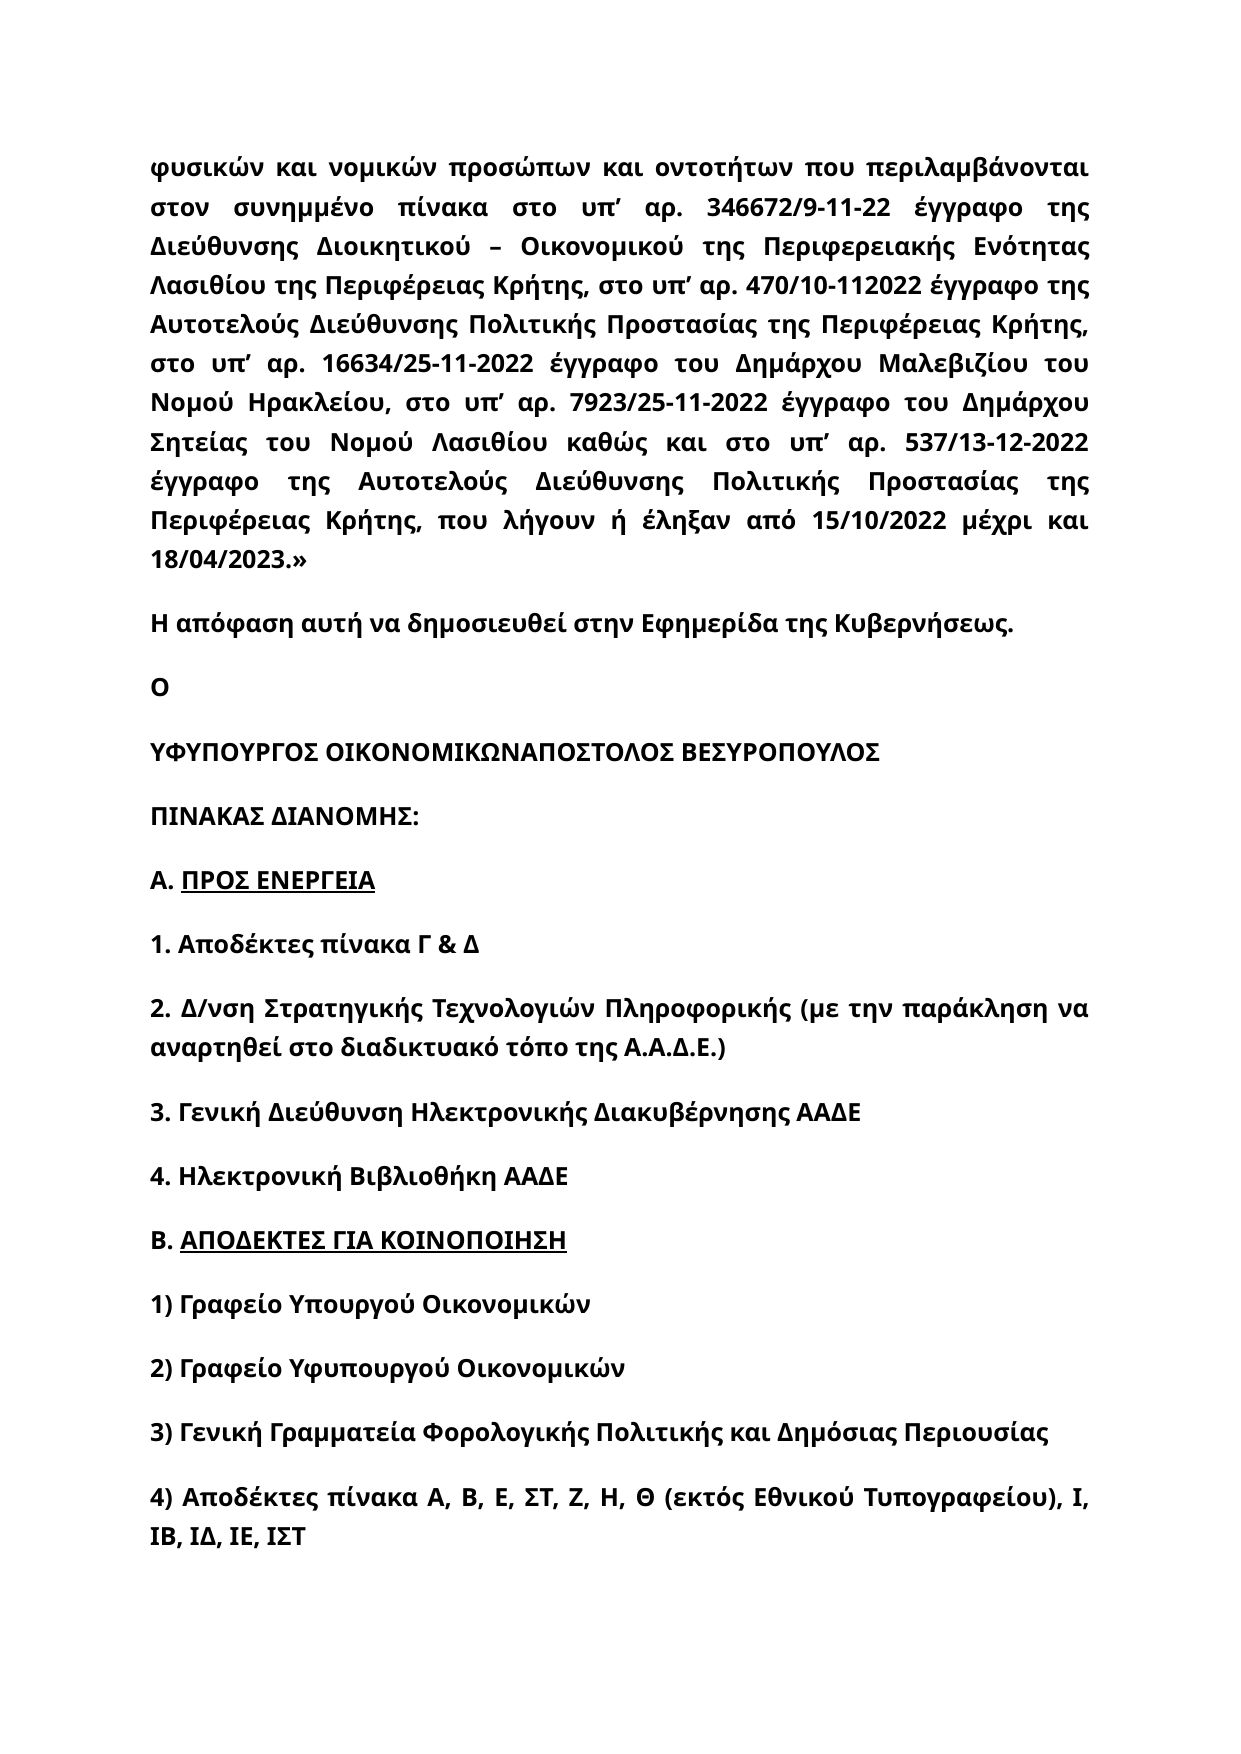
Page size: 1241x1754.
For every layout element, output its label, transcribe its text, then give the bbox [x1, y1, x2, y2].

text 2. Δ/νση Στρατηγικής Τεχνολογιών Πληροφορικής (με την παράκληση να αναρτηθεί στο διαδικτυακό τόπο της Α.Α.Δ.Ε.) [150, 991, 1090, 1064]
text Β. ΑΠΟΔΕΚΤΕΣ ΓΙΑ ΚΟΙΝΟΠΟΙΗΣΗ [150, 1222, 1090, 1257]
text φυσικών και νομικών προσώπων και οντοτήτων που περιλαμβάνονται στον συνημμένο πίνακα στο υπ’ αρ. 346672/9-11-22 έγγραφο της Διεύθυνσης Διοικητικού – Οικονομικού της Περιφερειακής Ενότητας Λασιθίου της Περιφέρειας Κρήτης, στο υπ’ αρ. 470/10-112022 έγγραφο της Αυτοτελούς Διεύθυνσης Πολιτικής Προστασίας της Περιφέρειας Κρήτης, στο υπ’ αρ. 16634/25-11-2022 έγγραφο του Δημάρχου Μαλεβιζίου του Νομού Ηρακλείου, στο υπ’ αρ. 7923/25-11-2022 έγγραφο του Δημάρχου Σητείας του Νομού Λασιθίου καθώς και στο υπ’ αρ. 537/13-12-2022 έγγραφο της Αυτοτελούς Διεύθυνσης Πολιτικής Προστασίας της Περιφέρειας Κρήτης, που λήγουν ή έληξαν από 15/10/2022 μέχρι και 18/04/2023.» [150, 150, 1090, 576]
text Α. ΠΡΟΣ ΕΝΕΡΓΕΙΑ [150, 862, 1090, 897]
text 1. Αποδέκτες πίνακα Γ & Δ [150, 927, 1090, 961]
text 2) Γραφείο Υφυπουργού Οικονομικών [150, 1351, 1090, 1385]
text Ο [150, 670, 1090, 704]
text 3) Γενική Γραμματεία Φορολογικής Πολιτικής και Δημόσιας Περιουσίας [150, 1415, 1090, 1449]
text ΥΦΥΠΟΥΡΓΟΣ ΟΙΚΟΝΟΜΙΚΩΝΑΠΟΣΤΟΛΟΣ ΒΕΣΥΡΟΠΟΥΛΟΣ [150, 734, 1090, 768]
text 3. Γενική Διεύθυνση Ηλεκτρονικής Διακυβέρνησης ΑΑΔΕ [150, 1094, 1090, 1128]
text 1) Γραφείο Υπουργού Οικονομικών [150, 1287, 1090, 1321]
text ΠΙΝΑΚΑΣ ΔΙΑΝΟΜΗΣ: [150, 798, 1090, 832]
text 4. Ηλεκτρονική Βιβλιοθήκη ΑΑΔΕ [150, 1158, 1090, 1192]
text 4) Αποδέκτες πίνακα Α, Β, Ε, ΣΤ, Ζ, Η, Θ (εκτός Εθνικού Τυπογραφείου), Ι, ΙΒ, ΙΔ, ΙΕ, ΙΣΤ [150, 1479, 1090, 1552]
text Η απόφαση αυτή να δημοσιευθεί στην Εφημερίδα της Κυβερνήσεως. [150, 606, 1090, 640]
